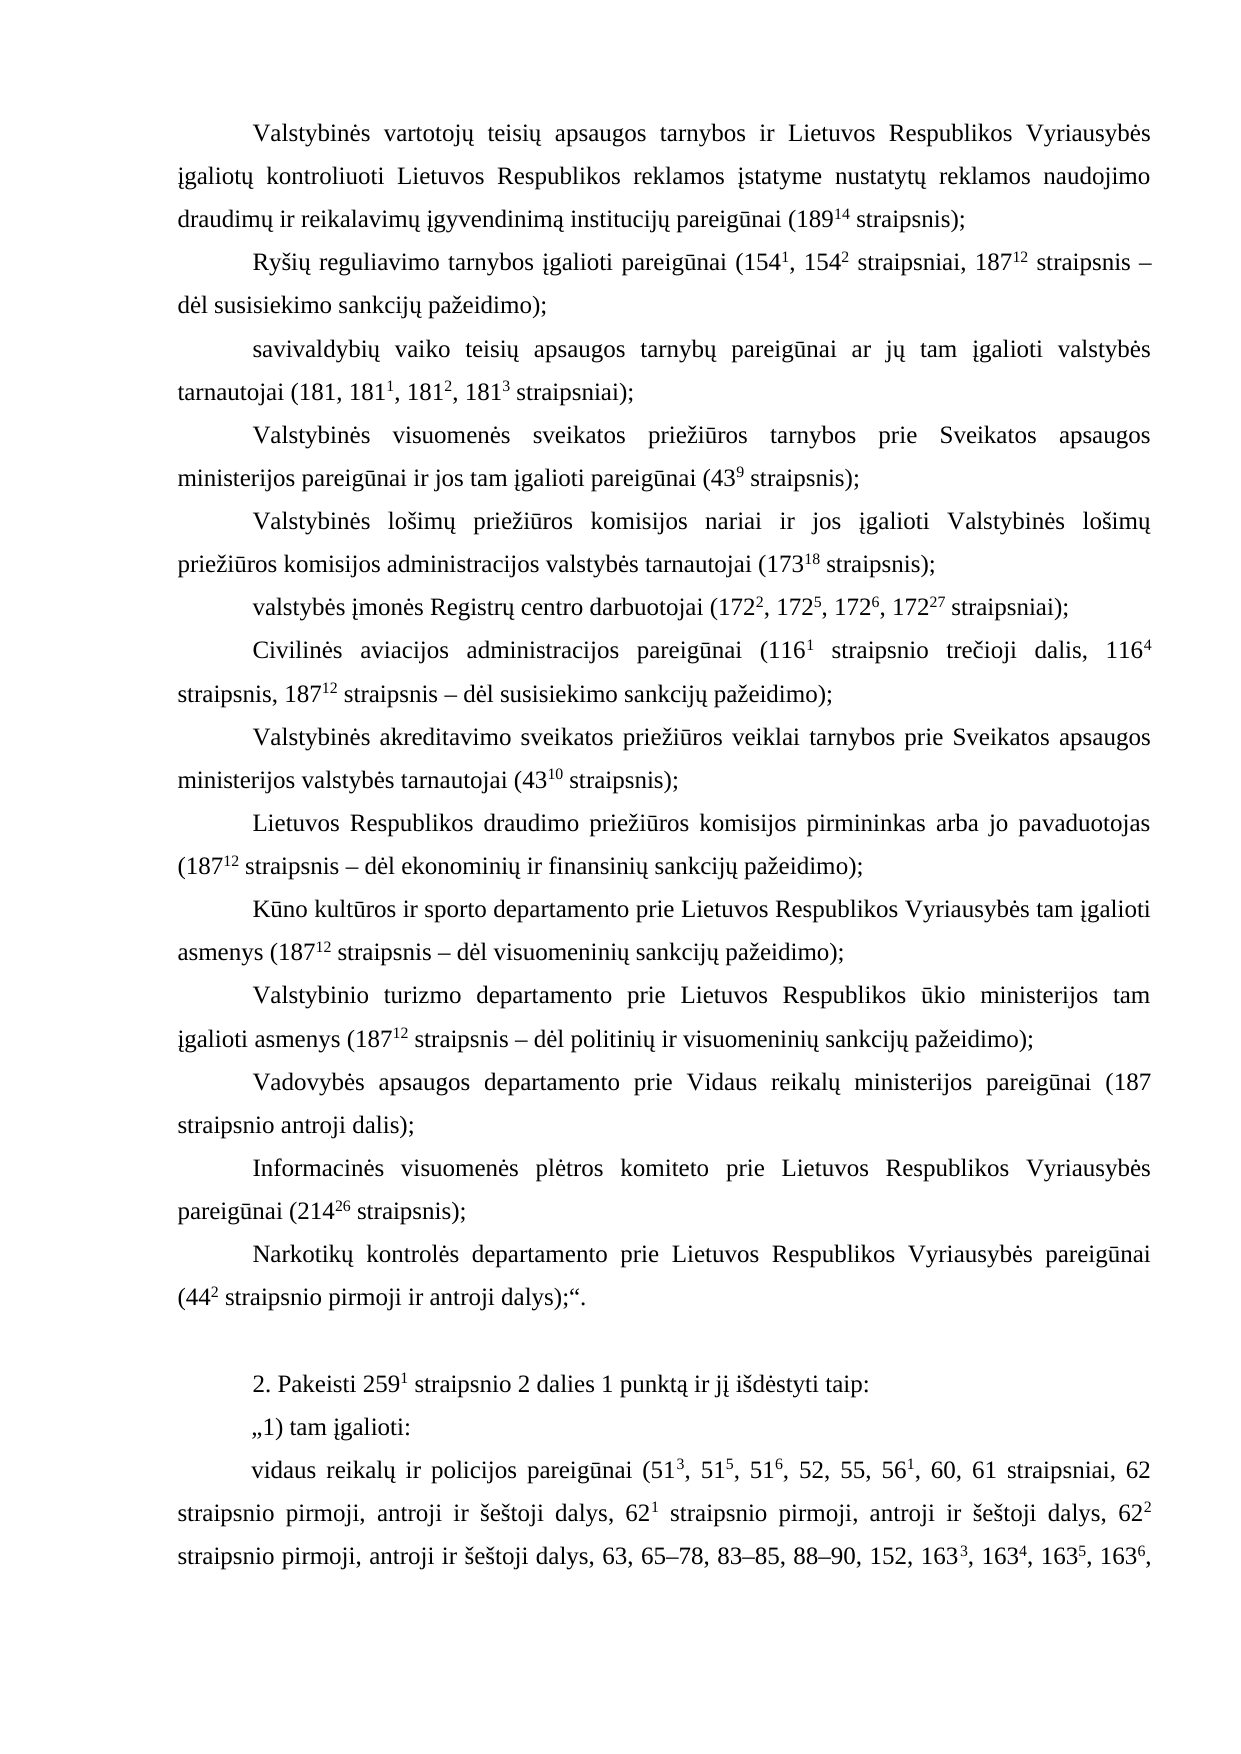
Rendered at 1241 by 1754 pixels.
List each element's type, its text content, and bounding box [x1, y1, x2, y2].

text Valstybinės lošimų priežiūros komisijos nariai ir jos įgalioti Valstybinės lošimų priežiūros komisijos administracijos valstybės tarnautojai (17318 straipsnis); [177, 506, 1152, 578]
text Lietuvos Respublikos draudimo priežiūros komisijos pirmininkas arba jo pavaduotojas (18712 straipsnis – dėl ekonominių ir finansinių sankcijų pažeidimo); [177, 808, 1152, 880]
text vidaus reikalų ir policijos pareigūnai (513, 515, 516, 52, 55, 561, 60, 61 straipsniai, 62 straipsnio pirmoji, antroji ir šeštoji dalys, 621 straipsnio pirmoji, antroji ir šeštoji dalys, 622 straipsnio pirmoji, antroji ir šeštoji dalys, 63, 65–78, 83–85, 88–90, 152, 1633, 1634, 1635, 1636, [177, 1455, 1152, 1570]
text 2. Pakeisti 2591 straipsnio 2 dalies 1 punktą ir jį išdėstyti taip: [177, 1369, 1152, 1397]
text Narkotikų kontrolės departamento prie Lietuvos Respublikos Vyriausybės pareigūnai (442 straipsnio pirmoji ir antroji dalys);“. [177, 1239, 1152, 1311]
text Valstybinės akreditavimo sveikatos priežiūros veiklai tarnybos prie Sveikatos apsaugos ministerijos valstybės tarnautojai (4310 straipsnis); [177, 722, 1152, 794]
text savivaldybių vaiko teisių apsaugos tarnybų pareigūnai ar jų tam įgalioti valstybės tarnautojai (181, 1811, 1812, 1813 straipsniai); [177, 334, 1152, 406]
text Kūno kultūros ir sporto departamento prie Lietuvos Respublikos Vyriausybės tam įgalioti asmenys (18712 straipsnis – dėl visuomeninių sankcijų pažeidimo); [177, 894, 1152, 966]
text Valstybinės visuomenės sveikatos priežiūros tarnybos prie Sveikatos apsaugos ministerijos pareigūnai ir jos tam įgalioti pareigūnai (439 straipsnis); [177, 420, 1152, 492]
text Valstybinės vartotojų teisių apsaugos tarnybos ir Lietuvos Respublikos Vyriausybės įgaliotų kontroliuoti Lietuvos Respublikos reklamos įstatyme nustatytų reklamos naudojimo draudimų ir reikalavimų įgyvendinimą institucijų pareigūnai (18914 straipsnis); [177, 118, 1152, 233]
text „1) tam įgalioti: [177, 1412, 1152, 1441]
text Civilinės aviacijos administracijos pareigūnai (1161 straipsnio trečioji dalis, 1164 straipsnis, 18712 straipsnis – dėl susisiekimo sankcijų pažeidimo); [177, 636, 1152, 707]
text valstybės įmonės Registrų centro darbuotojai (1722, 1725, 1726, 17227 straipsniai); [177, 592, 1152, 621]
text Vadovybės apsaugos departamento prie Vidaus reikalų ministerijos pareigūnai (187 straipsnio antroji dalis); [177, 1067, 1152, 1139]
text Valstybinio turizmo departamento prie Lietuvos Respublikos ūkio ministerijos tam įgalioti asmenys (18712 straipsnis – dėl politinių ir visuomeninių sankcijų pažeidimo); [177, 981, 1152, 1052]
text Ryšių reguliavimo tarnybos įgalioti pareigūnai (1541, 1542 straipsniai, 18712 straipsnis – dėl susisiekimo sankcijų pažeidimo); [177, 247, 1152, 319]
text Informacinės visuomenės plėtros komiteto prie Lietuvos Respublikos Vyriausybės pareigūnai (21426 straipsnis); [177, 1153, 1152, 1225]
